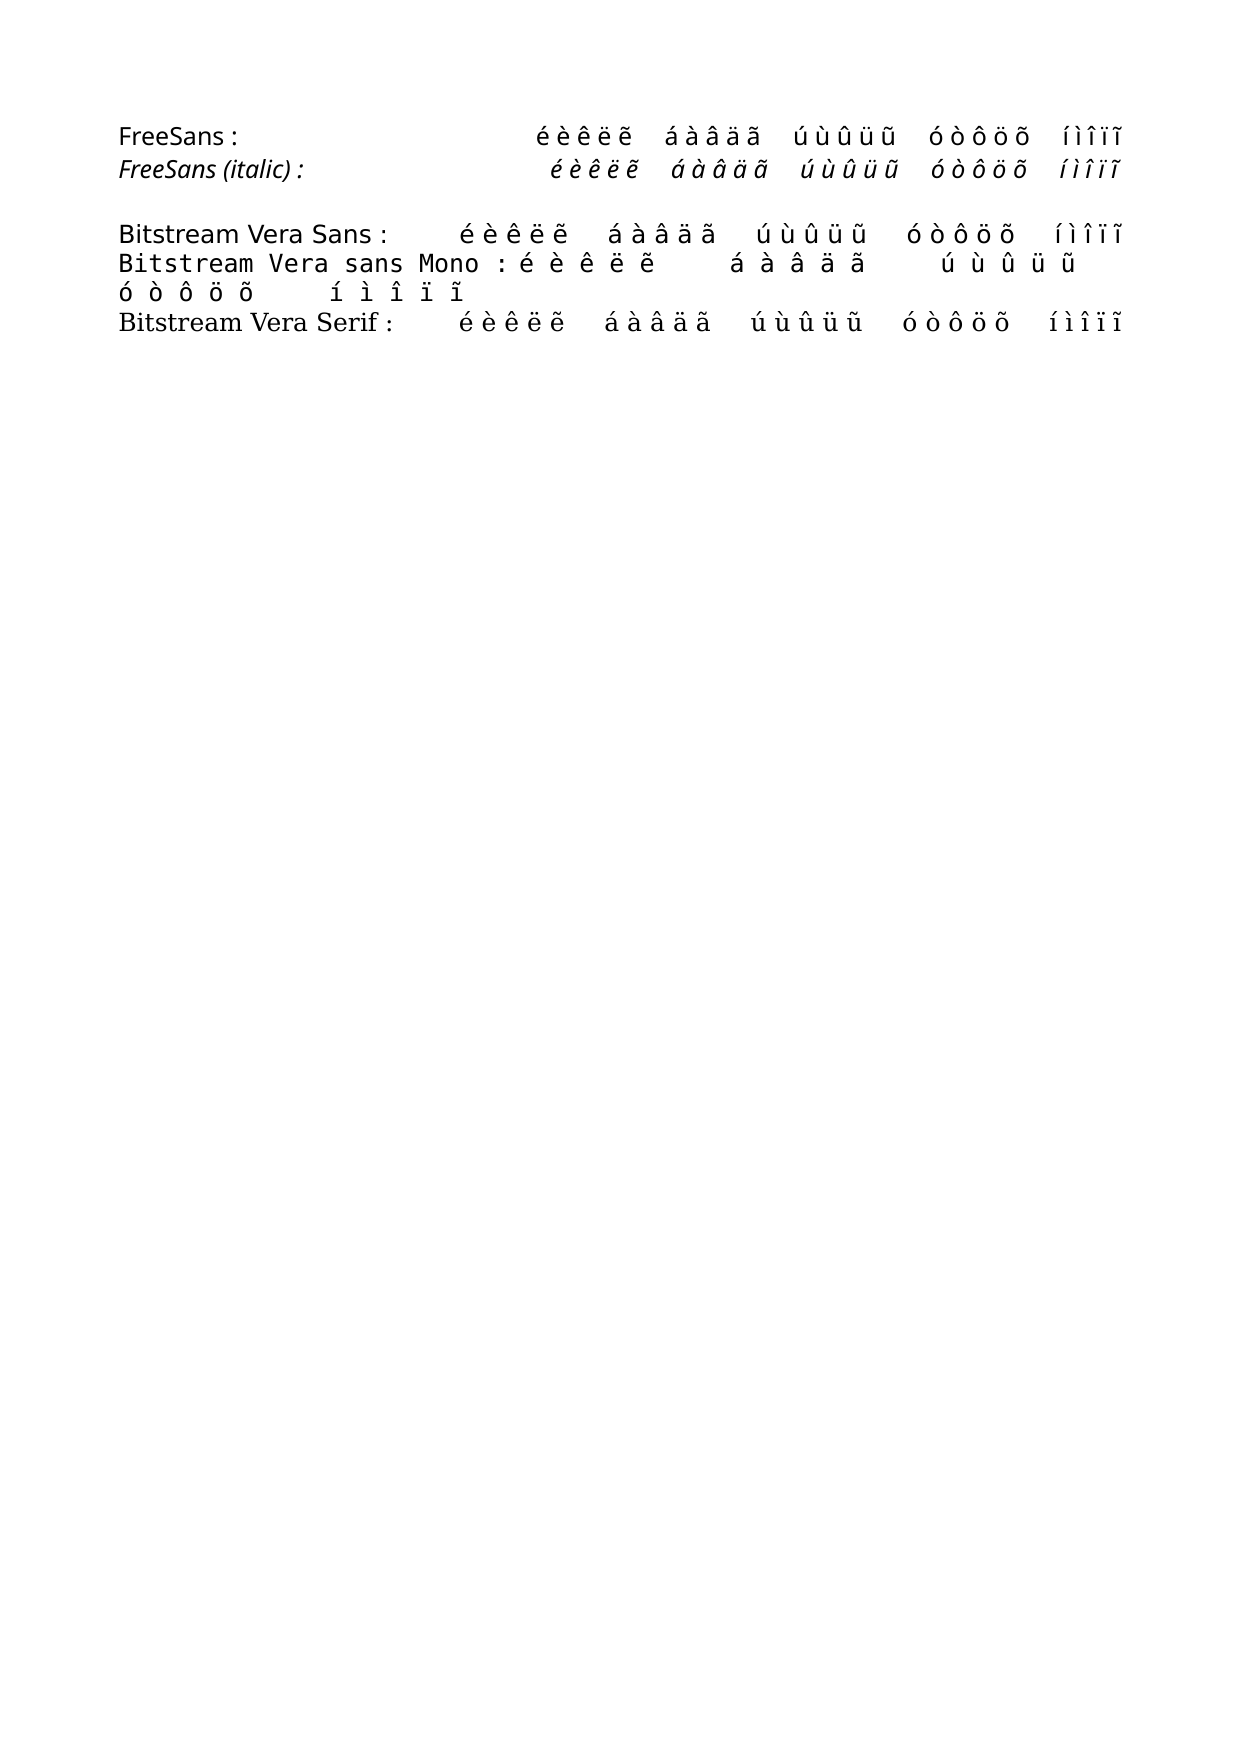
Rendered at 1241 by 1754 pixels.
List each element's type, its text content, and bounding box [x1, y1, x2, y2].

text Bitstream Vera sans Mono : é è ê ë ẽ á à â ä ã ú ù û ü ũ ó ò ô ö õ í ì î ï ĩ [118, 249, 1122, 308]
text Bitstream Vera Sans : é è ê ë ẽ á à â ä ã ú ù û ü ũ ó ò ô ö õ í ì î ï ĩ [118, 220, 1122, 249]
text Bitstream Vera Serif : é è ê ë ẽ á à â ä ã ú ù û ü ũ ó ò ô ö õ í ì î ï ĩ [118, 308, 1122, 337]
text FreeSans : é è ê ë ẽ á à â ä ã ú ù û ü ũ ó ò ô ö õ í ì î ï ĩ [118, 118, 1122, 152]
text FreeSans (italic) : é è ê ë ẽ á à â ä ã ú ù û ü ũ ó ò ô ö õ í ì î ï ĩ [118, 152, 1122, 186]
